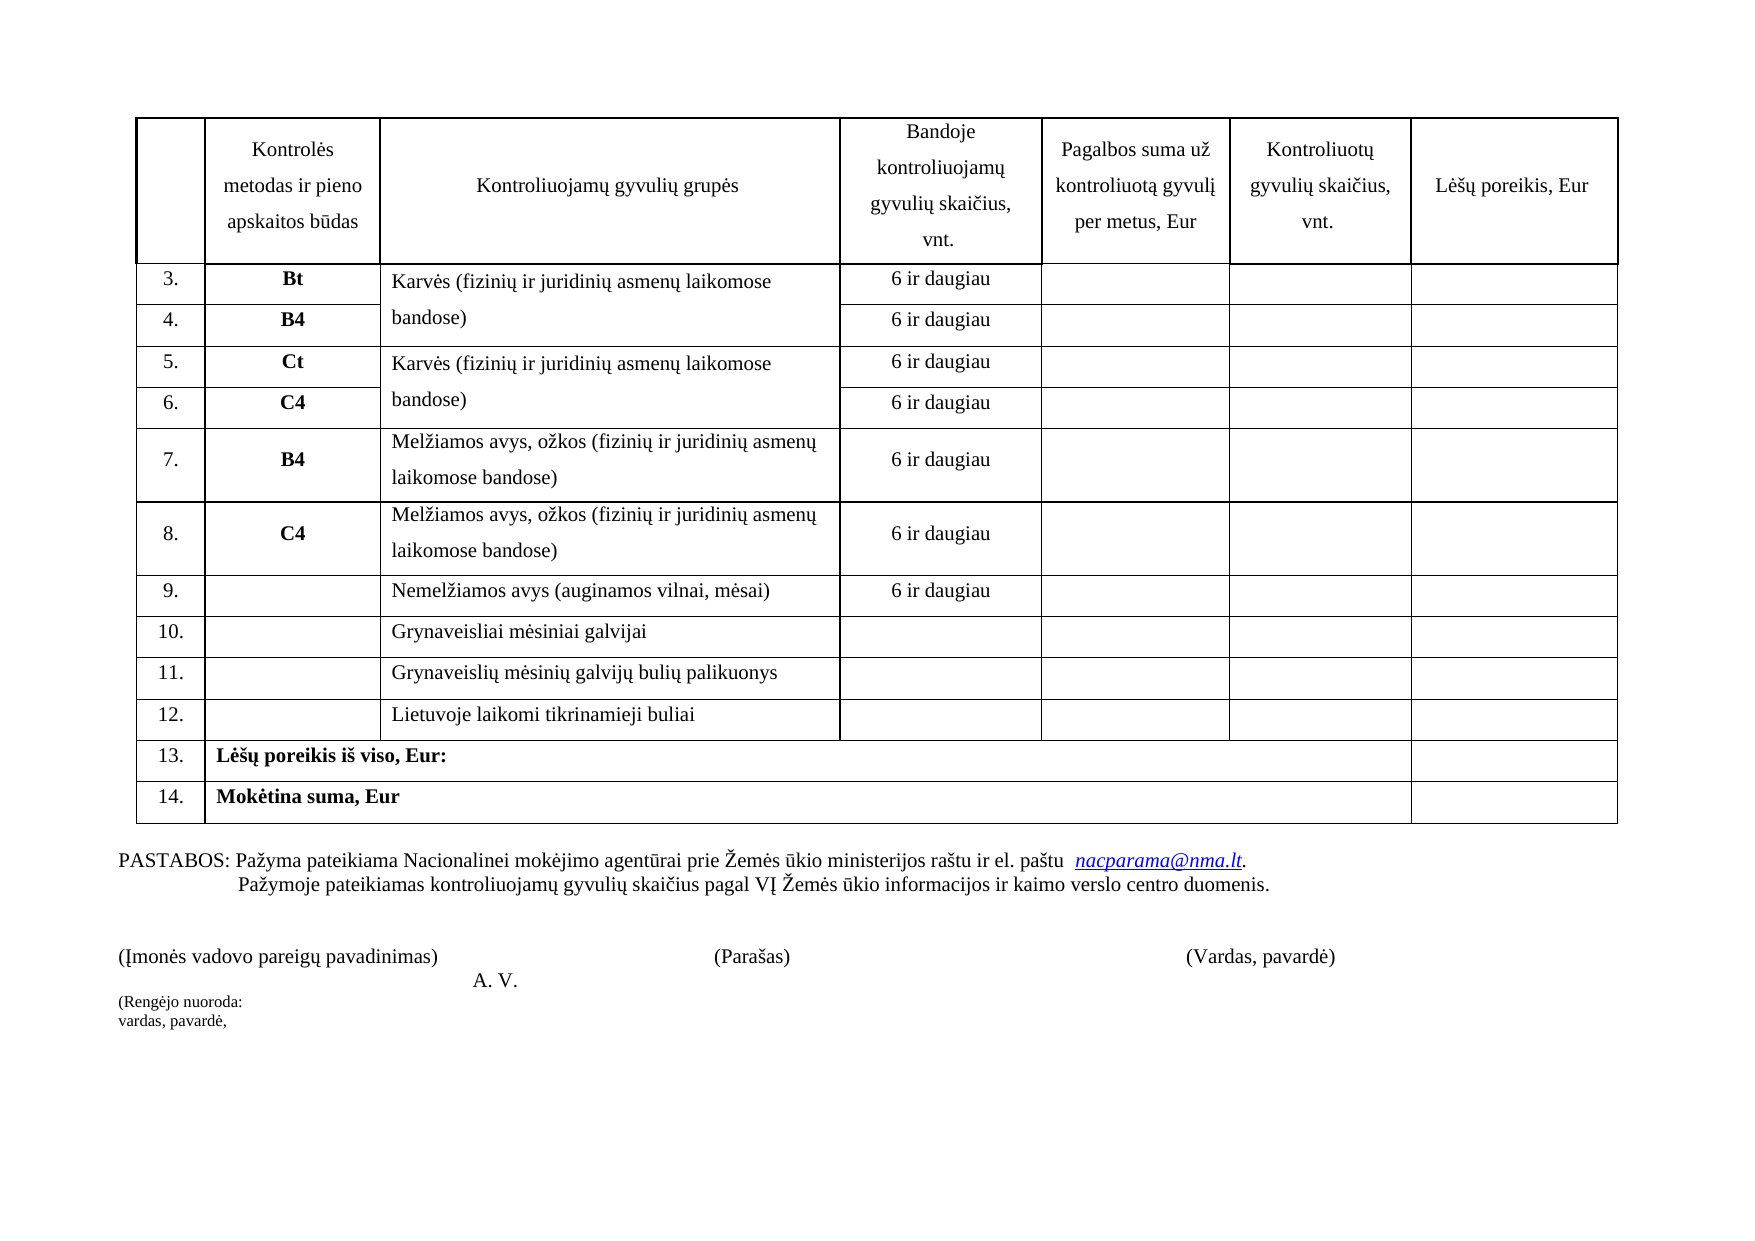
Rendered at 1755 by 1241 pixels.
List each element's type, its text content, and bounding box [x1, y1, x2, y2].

table_cell 7. [137, 429, 204, 501]
table_cell [1230, 576, 1411, 616]
table_cell [1230, 305, 1411, 346]
table_cell [206, 658, 380, 698]
table_cell Ct [206, 347, 380, 387]
table_cell Nemelžiamos avys (auginamos vilnai, mėsai) [381, 576, 839, 616]
table_cell [1412, 305, 1617, 346]
table_cell 10. [137, 617, 204, 657]
table_cell [1042, 264, 1229, 304]
table_cell [206, 576, 380, 616]
table_cell [1042, 388, 1229, 428]
table_cell [1412, 429, 1617, 501]
table_cell 11. [137, 658, 204, 698]
table_cell [1412, 503, 1617, 574]
text vardas, pavardė, [118, 1011, 1636, 1030]
table_cell [1042, 700, 1229, 740]
table_cell [1412, 658, 1617, 698]
table_cell [1230, 658, 1411, 698]
text Pažymoje pateikiamas kontroliuojamų gyvulių skaičius pagal VĮ Žemės ūkio informacijos ir kaimo verslo centro duomenis. [118, 872, 1636, 896]
table_cell [1412, 617, 1617, 657]
table_cell 13. [137, 741, 204, 781]
table_cell 4. [137, 305, 204, 346]
table_header Kontrolės metodas ir pieno apskaitos būdas [206, 119, 379, 263]
table_cell Mokėtina suma, Eur [206, 782, 1411, 823]
table_cell C4 [206, 503, 380, 574]
table_header Bandoje kontroliuojamų gyvulių skaičius, vnt. [841, 119, 1041, 263]
table_cell 6. [137, 388, 204, 428]
table_cell Melžiamos avys, ožkos (fizinių ir juridinių asmenų laikomose bandose) [381, 503, 839, 574]
table_cell Karvės (fizinių ir juridinių asmenų laikomose bandose) [381, 347, 839, 428]
table_cell 6 ir daugiau [841, 265, 1041, 304]
table_cell 12. [137, 700, 204, 740]
table_header Lėšų poreikis, Eur [1412, 119, 1617, 263]
table_cell [1412, 576, 1617, 616]
table_header Kontroliuotų gyvulių skaičius, vnt. [1231, 119, 1410, 263]
table_cell Grynaveisliai mėsiniai galvijai [381, 617, 839, 657]
table_cell 6 ir daugiau [841, 388, 1041, 428]
table_cell [1230, 503, 1411, 574]
table_cell 3. [137, 264, 204, 304]
table_cell [1042, 576, 1229, 616]
table_cell [1412, 265, 1617, 304]
table_cell Karvės (fizinių ir juridinių asmenų laikomose bandose) [381, 265, 839, 346]
table_cell 9. [137, 576, 204, 616]
table_cell [206, 617, 380, 657]
table_cell C4 [206, 388, 380, 428]
table_header Kontroliuojamų gyvulių grupės [381, 119, 839, 263]
table_cell 6 ir daugiau [841, 503, 1041, 574]
table_cell [1042, 305, 1229, 346]
table_cell 14. [137, 782, 204, 823]
table_cell [841, 658, 1041, 698]
table_cell [1412, 741, 1617, 781]
table_cell [1230, 429, 1411, 501]
text (Rengėjo nuoroda: [118, 992, 1636, 1011]
text PASTABOS: Pažyma pateikiama Nacionalinei mokėjimo agentūrai prie Žemės ūkio ministerijos raštu ir el. paštu nacparama@nma.lt. [118, 848, 1636, 872]
table_cell Melžiamos avys, ožkos (fizinių ir juridinių asmenų laikomose bandose) [381, 429, 839, 501]
table_cell [1230, 388, 1411, 428]
table_cell [841, 617, 1041, 657]
table_cell 8. [137, 503, 204, 574]
table_cell [1412, 347, 1617, 387]
table_cell Grynaveislių mėsinių galvijų bulių palikuonys [381, 658, 839, 698]
table_cell [1230, 700, 1411, 740]
table_cell [206, 700, 380, 740]
table_cell B4 [206, 305, 380, 346]
text (Įmonės vadovo pareigų pavadinimas) (Parašas) (Vardas, pavardė) [118, 944, 1636, 968]
table_cell Bt [206, 265, 380, 304]
table_cell 6 ir daugiau [841, 305, 1041, 346]
text A. V. [118, 968, 1636, 992]
table_cell 6 ir daugiau [841, 429, 1041, 501]
table_cell [1412, 700, 1617, 740]
table_cell Lietuvoje laikomi tikrinamieji buliai [381, 700, 839, 740]
table_cell B4 [206, 429, 380, 501]
table_cell [1230, 617, 1411, 657]
table_cell [1042, 617, 1229, 657]
table_cell [1412, 782, 1617, 823]
table_header [138, 119, 204, 263]
table_cell [1230, 265, 1411, 304]
table_cell Lėšų poreikis iš viso, Eur: [206, 741, 1411, 781]
table_cell 6 ir daugiau [841, 576, 1041, 616]
table_header Pagalbos suma už kontroliuotą gyvulį per metus, Eur [1043, 119, 1229, 263]
table_cell [1042, 347, 1229, 387]
table_cell [1412, 388, 1617, 428]
table_cell 6 ir daugiau [841, 347, 1041, 387]
table_cell 5. [137, 347, 204, 387]
table_cell [1042, 429, 1229, 501]
table_cell [1042, 658, 1229, 698]
table_cell [1042, 503, 1229, 574]
table_cell [1230, 347, 1411, 387]
table_cell [841, 700, 1041, 740]
